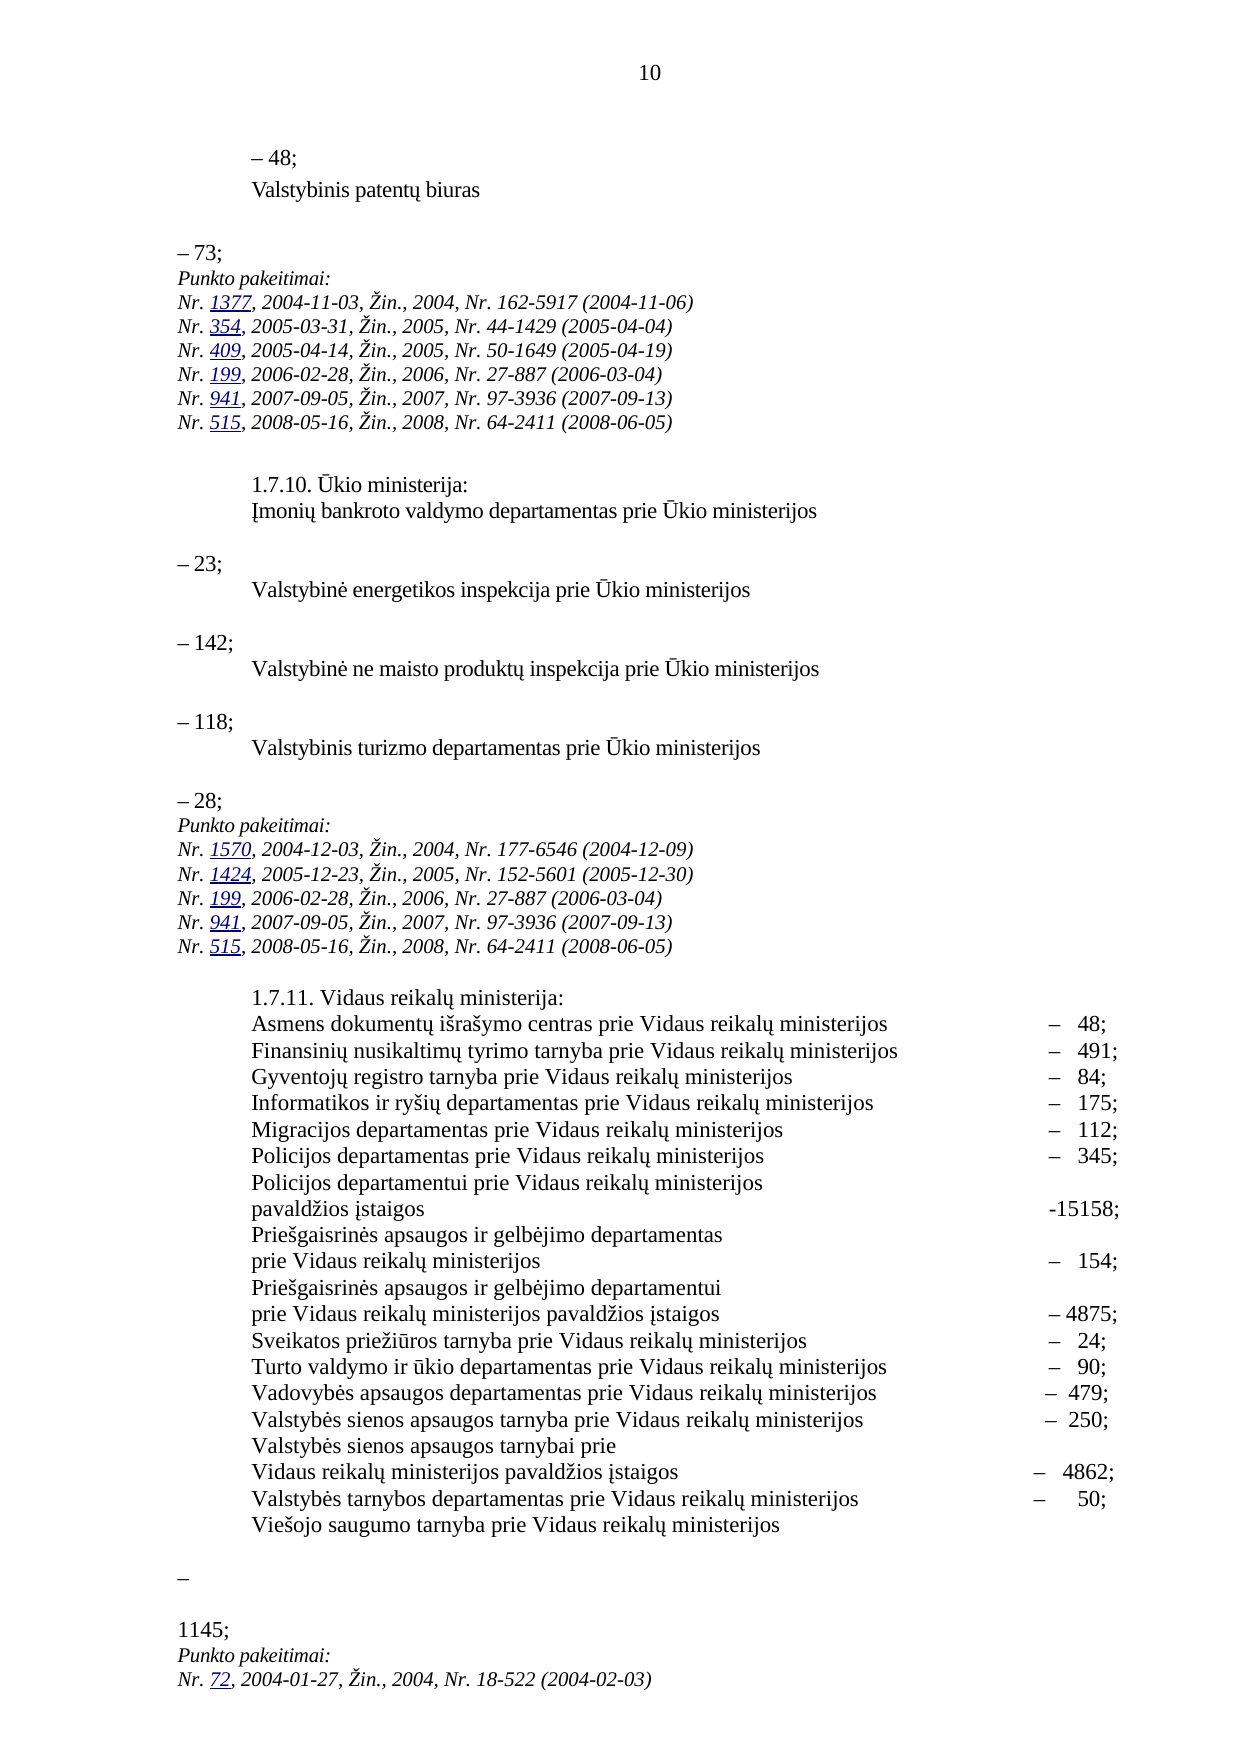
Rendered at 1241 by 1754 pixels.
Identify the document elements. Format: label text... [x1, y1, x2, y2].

text – 48; [251, 118, 1033, 171]
text Valstybinė energetikos inspekcija prie Ūkio ministerijos – 142; [177, 576, 1033, 655]
text Nr. 941, 2007-09-05, Žin., 2007, Nr. 97-3936 (2007-09-13) [177, 909, 1122, 934]
text pavaldžios įstaigos -15158; [177, 1195, 1122, 1221]
text Informatikos ir ryšių departamentas prie Vidaus reikalų ministerijos – 175; [177, 1089, 1122, 1116]
text prie Vidaus reikalų ministerijos pavaldžios įstaigos – 4875; [177, 1300, 1122, 1327]
text Gyventojų registro tarnyba prie Vidaus reikalų ministerijos – 84; [177, 1063, 1122, 1089]
text Nr. 354, 2005-03-31, Žin., 2005, Nr. 44-1429 (2005-04-04) [177, 314, 1122, 338]
text Punkto pakeitimai: [177, 1643, 1122, 1667]
text Policijos departamentui prie Vidaus reikalų ministerijos [177, 1168, 1122, 1195]
text Finansinių nusikaltimų tyrimo tarnyba prie Vidaus reikalų ministerijos – 491; [177, 1037, 1122, 1063]
text Valstybinis turizmo departamentas prie Ūkio ministerijos – 28; [177, 734, 1033, 813]
text Turto valdymo ir ūkio departamentas prie Vidaus reikalų ministerijos – 90; [177, 1353, 1122, 1379]
text Priešgaisrinės apsaugos ir gelbėjimo departamentui [177, 1274, 1122, 1300]
text Valstybės sienos apsaugos tarnybai prie [177, 1432, 1122, 1458]
text Sveikatos priežiūros tarnyba prie Vidaus reikalų ministerijos – 24; [177, 1327, 1122, 1353]
text Valstybės tarnybos departamentas prie Vidaus reikalų ministerijos – 50; [177, 1485, 1122, 1511]
text Nr. 1570, 2004-12-03, Žin., 2004, Nr. 177-6546 (2004-12-09) [177, 837, 1122, 861]
text Vadovybės apsaugos departamentas prie Vidaus reikalų ministerijos – 479; [177, 1379, 1122, 1406]
text Nr. 1377, 2004-11-03, Žin., 2004, Nr. 162-5917 (2004-11-06) [177, 289, 1122, 314]
text Priešgaisrinės apsaugos ir gelbėjimo departamentas [177, 1221, 1122, 1248]
text Valstybinis patentų biuras – 73; [177, 171, 1033, 266]
text Nr. 515, 2008-05-16, Žin., 2008, Nr. 64-2411 (2008-06-05) [177, 410, 1122, 434]
text Įmonių bankroto valdymo departamentas prie Ūkio ministerijos – 23; [177, 497, 1033, 576]
text Migracijos departamentas prie Vidaus reikalų ministerijos – 112; [177, 1116, 1122, 1142]
text Nr. 409, 2005-04-14, Žin., 2005, Nr. 50-1649 (2005-04-19) [177, 338, 1122, 362]
text 1.7.11. Vidaus reikalų ministerija: [177, 984, 1122, 1010]
text Punkto pakeitimai: [177, 813, 1122, 837]
text prie Vidaus reikalų ministerijos – 154; [177, 1248, 1122, 1274]
text Nr. 515, 2008-05-16, Žin., 2008, Nr. 64-2411 (2008-06-05) [177, 934, 1122, 958]
text Nr. 1424, 2005-12-23, Žin., 2005, Nr. 152-5601 (2005-12-30) [177, 861, 1122, 886]
text Punkto pakeitimai: [177, 266, 1122, 289]
text Nr. 199, 2006-02-28, Žin., 2006, Nr. 27-887 (2006-03-04) [177, 362, 1122, 386]
text Nr. 72, 2004-01-27, Žin., 2004, Nr. 18-522 (2004-02-03) [177, 1667, 1122, 1691]
text Valstybinė ne maisto produktų inspekcija prie Ūkio ministerijos – 118; [177, 655, 1033, 734]
text Nr. 199, 2006-02-28, Žin., 2006, Nr. 27-887 (2006-03-04) [177, 886, 1122, 909]
text 1.7.10. Ūkio ministerija: [177, 466, 1122, 497]
text Valstybės sienos apsaugos tarnyba prie Vidaus reikalų ministerijos – 250; [177, 1406, 1122, 1432]
text Nr. 941, 2007-09-05, Žin., 2007, Nr. 97-3936 (2007-09-13) [177, 386, 1122, 410]
text Vidaus reikalų ministerijos pavaldžios įstaigos – 4862; [177, 1458, 1122, 1485]
text Asmens dokumentų išrašymo centras prie Vidaus reikalų ministerijos – 48; [177, 1010, 1122, 1037]
text Policijos departamentas prie Vidaus reikalų ministerijos – 345; [177, 1142, 1122, 1168]
text Viešojo saugumo tarnyba prie Vidaus reikalų ministerijos – 1145; [177, 1511, 1033, 1643]
